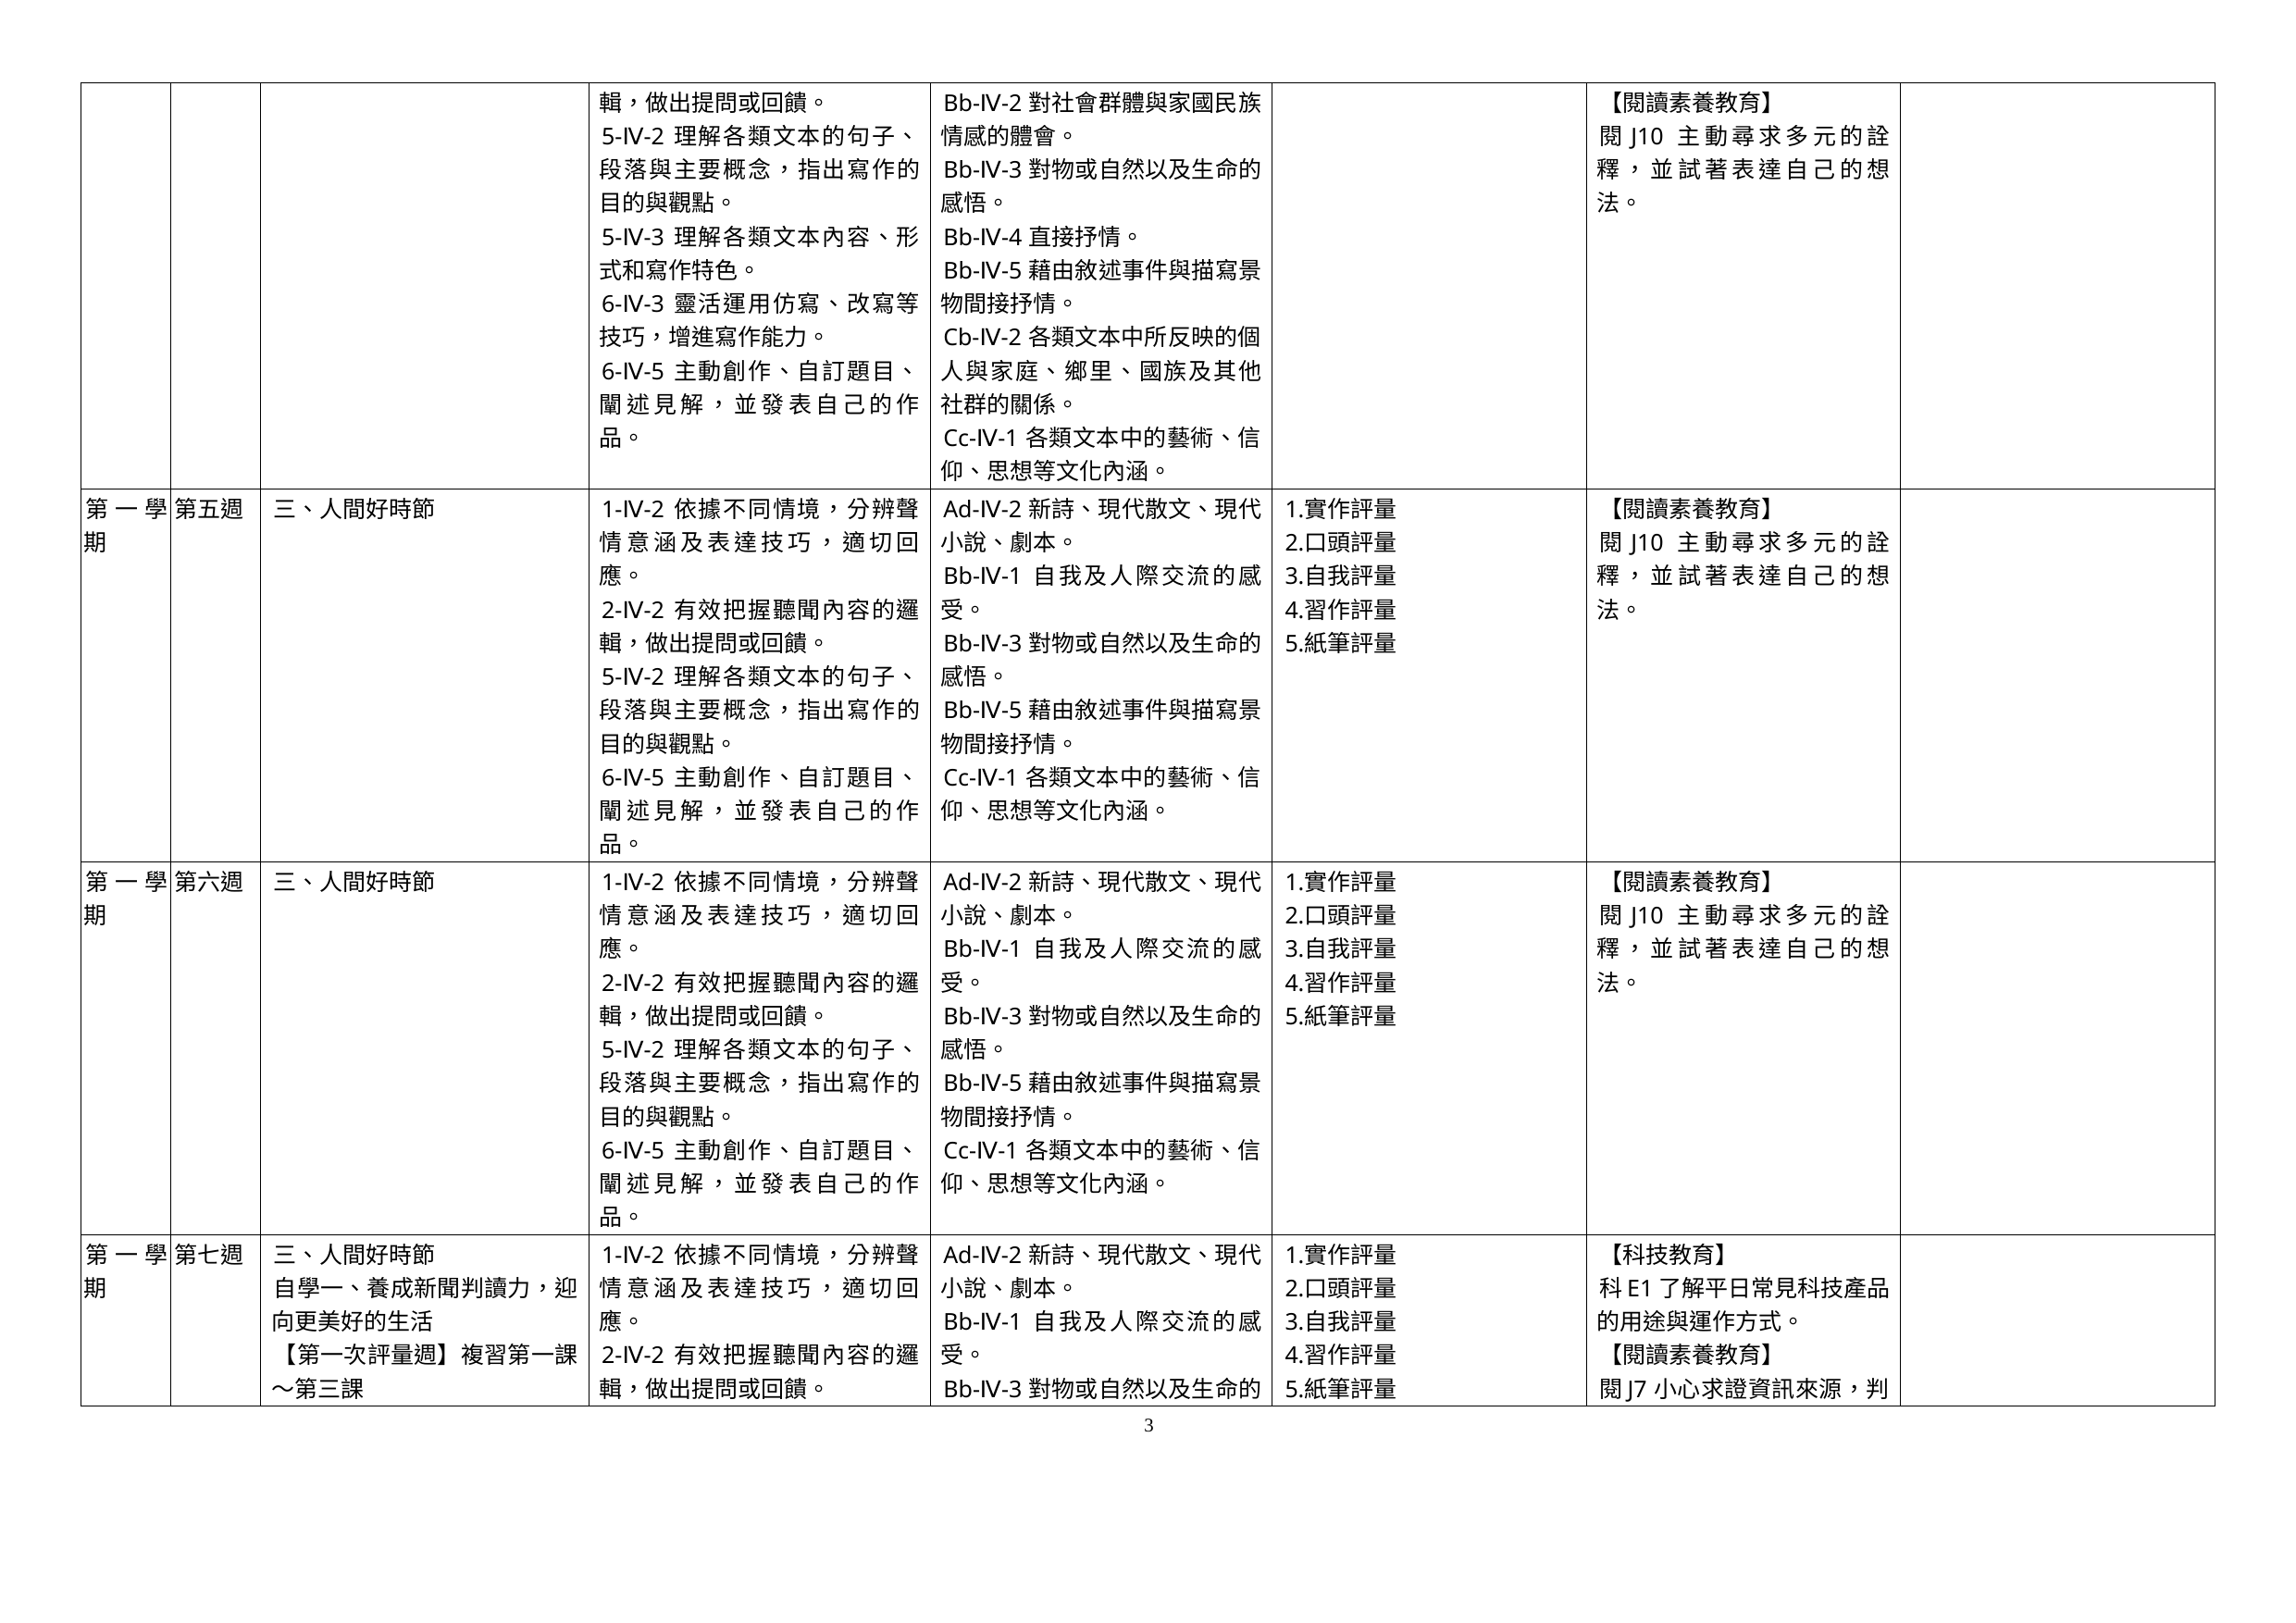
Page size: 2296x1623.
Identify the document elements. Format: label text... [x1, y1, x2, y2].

table_cell 第五週 [171, 489, 260, 861]
table_cell 第六週 [171, 862, 260, 1234]
table_cell 1.實作評量 2.口頭評量 3.自我評量 4.習作評量 5.紙筆評量 [1272, 862, 1586, 1234]
table_cell [171, 83, 260, 489]
table_cell 1.實作評量 2.口頭評量 3.自我評量 4.習作評量 5.紙筆評量 [1272, 1235, 1586, 1406]
table_cell 三、人間好時節 [261, 862, 589, 1234]
table_cell 第一學期 [81, 862, 170, 1234]
table_cell 【科技教育】 科E1 了解平日常見科技產品的用途與運作方式。 【閱讀素養教育】 閱J7 小心求證資訊來源，判 [1587, 1235, 1900, 1406]
table_cell 輯，做出提問或回饋。 5-Ⅳ-2 理解各類文本的句子、段落與主要概念，指出寫作的目的與觀點。 5-Ⅳ-3 理解各類文本內容、形式和寫作特色。 6-Ⅳ-3 靈活運用仿寫、改寫等技巧，增進寫作能力。 6-Ⅳ-5 主動創作、自訂題目、闡述見解，並發表自己的作品。 [590, 83, 930, 489]
table_cell [261, 83, 589, 489]
table_cell [1901, 83, 2215, 489]
table_cell Ad-Ⅳ-2 新詩、現代散文、現代小說、劇本。 Bb-Ⅳ-1 自我及人際交流的感受。 Bb-Ⅳ-3 對物或自然以及生命的感悟。 Bb-Ⅳ-5 藉由敘述事件與描寫景物間接抒情。 Cc-Ⅳ-1 各類文本中的藝術、信仰、思想等文化內涵。 [931, 862, 1272, 1234]
table_cell Bb-Ⅳ-2 對社會群體與家國民族情感的體會。 Bb-Ⅳ-3 對物或自然以及生命的感悟。 Bb-Ⅳ-4 直接抒情。 Bb-Ⅳ-5 藉由敘述事件與描寫景物間接抒情。 Cb-Ⅳ-2 各類文本中所反映的個人與家庭、鄉里、國族及其他社群的關係。 Cc-Ⅳ-1 各類文本中的藝術、信仰、思想等文化內涵。 [931, 83, 1272, 489]
table_cell [1272, 83, 1586, 489]
table_cell 三、人間好時節 自學一、養成新聞判讀力，迎向更美好的生活 【第一次評量週】複習第一課～第三課 [261, 1235, 589, 1406]
table_cell 第七週 [171, 1235, 260, 1406]
table_cell [1901, 489, 2215, 861]
table_cell [1901, 1235, 2215, 1406]
table_cell 【閱讀素養教育】 閱J10 主動尋求多元的詮釋，並試著表達自己的想法。 [1587, 83, 1900, 489]
table_cell 1-Ⅳ-2 依據不同情境，分辨聲情意涵及表達技巧，適切回應。 2-Ⅳ-2 有效把握聽聞內容的邏輯，做出提問或回饋。 5-Ⅳ-2 理解各類文本的句子、段落與主要概念，指出寫作的目的與觀點。 6-Ⅳ-5 主動創作、自訂題目、闡述見解，並發表自己的作品。 [590, 489, 930, 861]
table_cell 1-Ⅳ-2 依據不同情境，分辨聲情意涵及表達技巧，適切回應。 2-Ⅳ-2 有效把握聽聞內容的邏輯，做出提問或回饋。 5-Ⅳ-2 理解各類文本的句子、段落與主要概念，指出寫作的目的與觀點。 6-Ⅳ-5 主動創作、自訂題目、闡述見解，並發表自己的作品。 [590, 862, 930, 1234]
table_cell [81, 83, 170, 489]
table_cell 第一學期 [81, 1235, 170, 1406]
table_cell Ad-Ⅳ-2 新詩、現代散文、現代小說、劇本。 Bb-Ⅳ-1 自我及人際交流的感受。 Bb-Ⅳ-3 對物或自然以及生命的 [931, 1235, 1272, 1406]
table_cell 【閱讀素養教育】 閱J10 主動尋求多元的詮釋，並試著表達自己的想法。 [1587, 489, 1900, 861]
table_cell 三、人間好時節 [261, 489, 589, 861]
table_cell 【閱讀素養教育】 閱J10 主動尋求多元的詮釋，並試著表達自己的想法。 [1587, 862, 1900, 1234]
table_cell [1901, 862, 2215, 1234]
table_cell 1-Ⅳ-2 依據不同情境，分辨聲情意涵及表達技巧，適切回應。 2-Ⅳ-2 有效把握聽聞內容的邏輯，做出提問或回饋。 [590, 1235, 930, 1406]
table_cell 第一學期 [81, 489, 170, 861]
table_cell Ad-Ⅳ-2 新詩、現代散文、現代小說、劇本。 Bb-Ⅳ-1 自我及人際交流的感受。 Bb-Ⅳ-3 對物或自然以及生命的感悟。 Bb-Ⅳ-5 藉由敘述事件與描寫景物間接抒情。 Cc-Ⅳ-1 各類文本中的藝術、信仰、思想等文化內涵。 [931, 489, 1272, 861]
table_cell 1.實作評量 2.口頭評量 3.自我評量 4.習作評量 5.紙筆評量 [1272, 489, 1586, 861]
